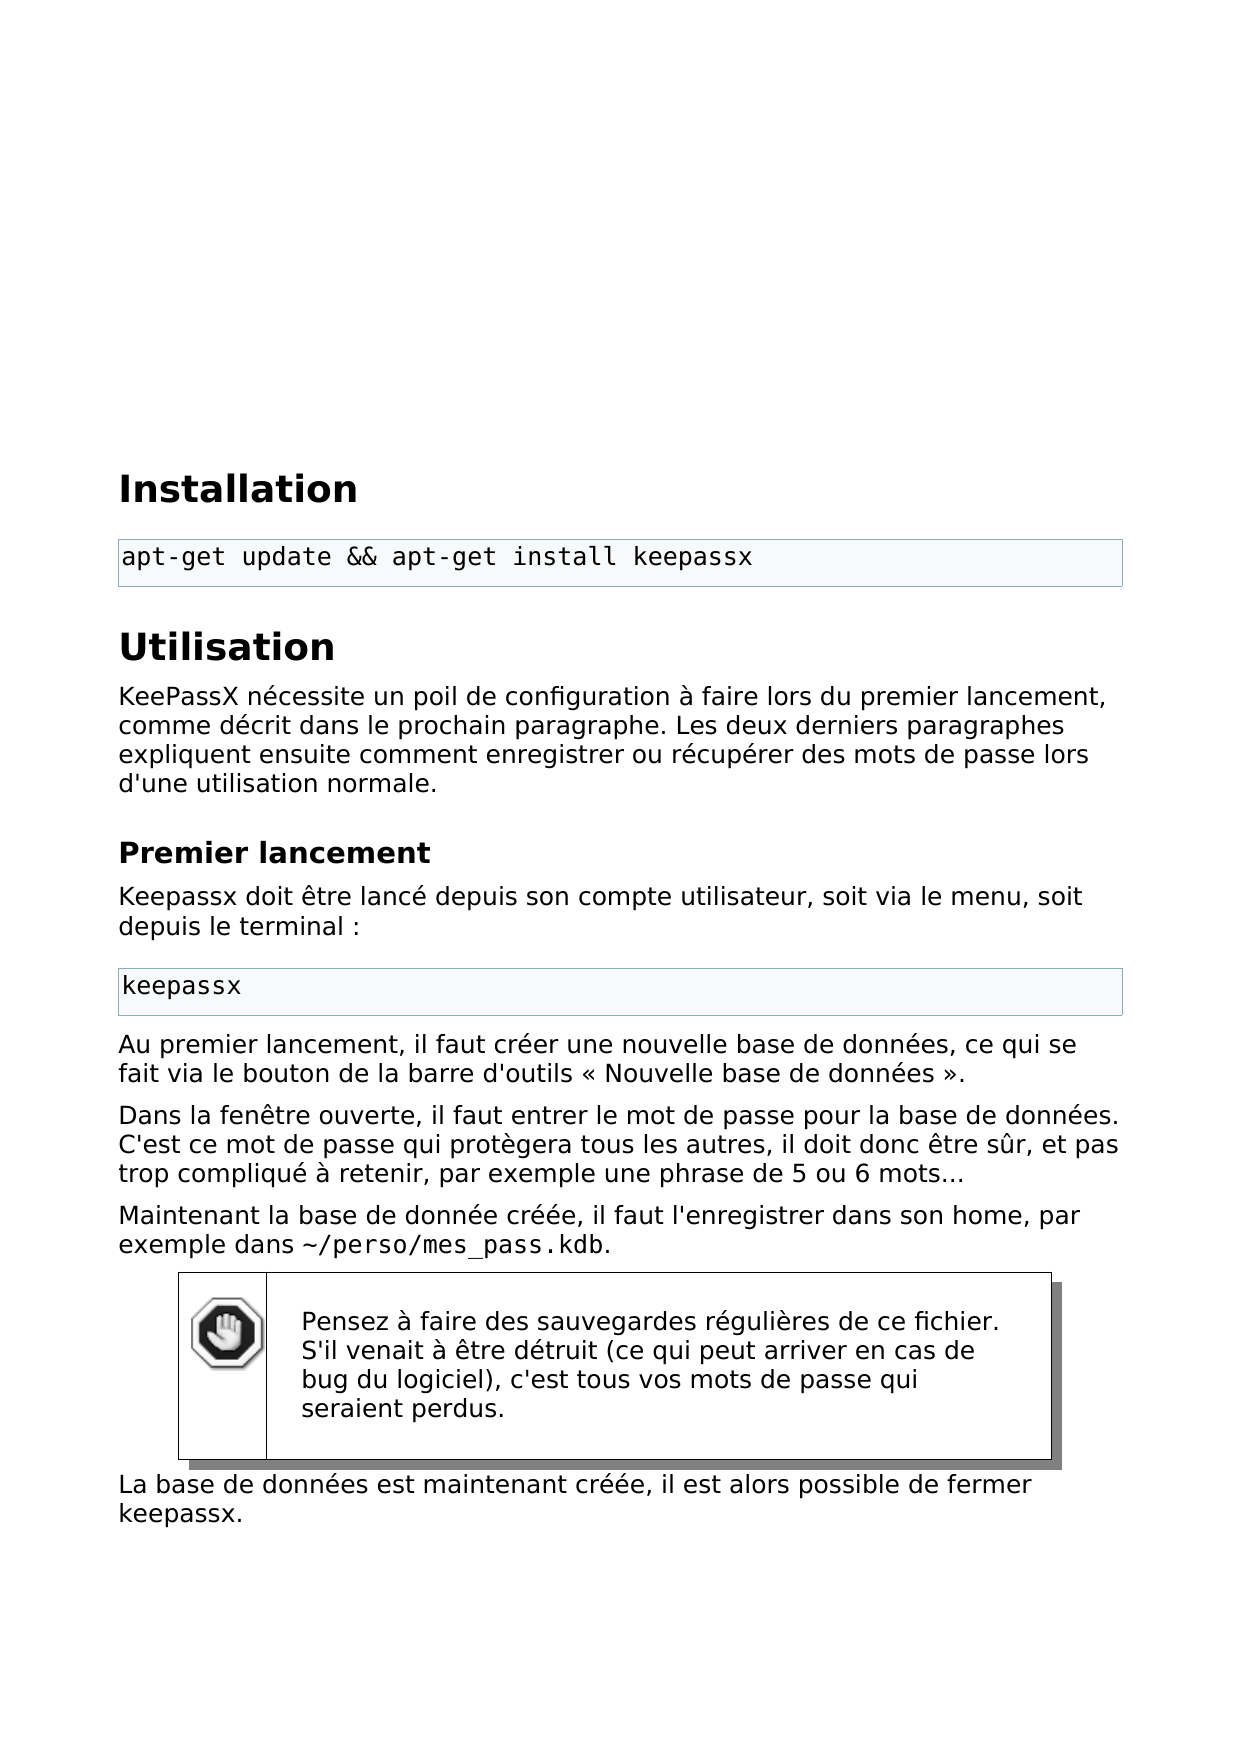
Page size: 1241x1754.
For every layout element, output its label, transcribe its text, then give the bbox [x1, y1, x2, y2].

text Maintenant la base de donnée créée, il faut l'enregistrer dans son home, par exemple dans ~/perso/mes_pass.kdb. [118, 1201, 1122, 1259]
text Keepassx doit être lancé depuis son compte utilisateur, soit via le menu, soit depuis le terminal : [118, 883, 1122, 941]
subtitle Premier lancement [118, 836, 1122, 870]
text Dans la fenêtre ouverte, il faut entrer le mot de passe pour la base de données. C'est ce mot de passe qui protègera tous les autres, il doit donc être sûr, et pas trop compliqué à retenir, par exemple une phrase de 5 ou 6 mots... [118, 1101, 1122, 1188]
table_header keepassx [119, 969, 1122, 1015]
text KeePassX nécessite un poil de configuration à faire lors du premier lancement, comme décrit dans le prochain paragraphe. Les deux derniers paragraphes expliquent ensuite comment enregistrer ou récupérer des mots de passe lors d'une utilisation normale. [118, 682, 1122, 799]
text Au premier lancement, il faut créer une nouvelle base de données, ce qui se fait via le bouton de la barre d'outils « Nouvelle base de données ». [118, 1030, 1122, 1088]
subtitle Utilisation [118, 626, 1122, 669]
picture [190, 1295, 266, 1371]
text La base de données est maintenant créée, il est alors possible de fermer keepassx. [118, 1470, 1122, 1528]
table_header [179, 1273, 266, 1459]
table_header Pensez à faire des sauvegardes régulières de ce fichier. S'il venait à être détruit (ce qui peut arriver en cas de bug du logiciel), c'est tous vos mots de passe qui seraient perdus. [267, 1273, 1051, 1459]
subtitle Installation [118, 468, 1122, 512]
table_header apt-get update && apt-get install keepassx [119, 540, 1122, 586]
